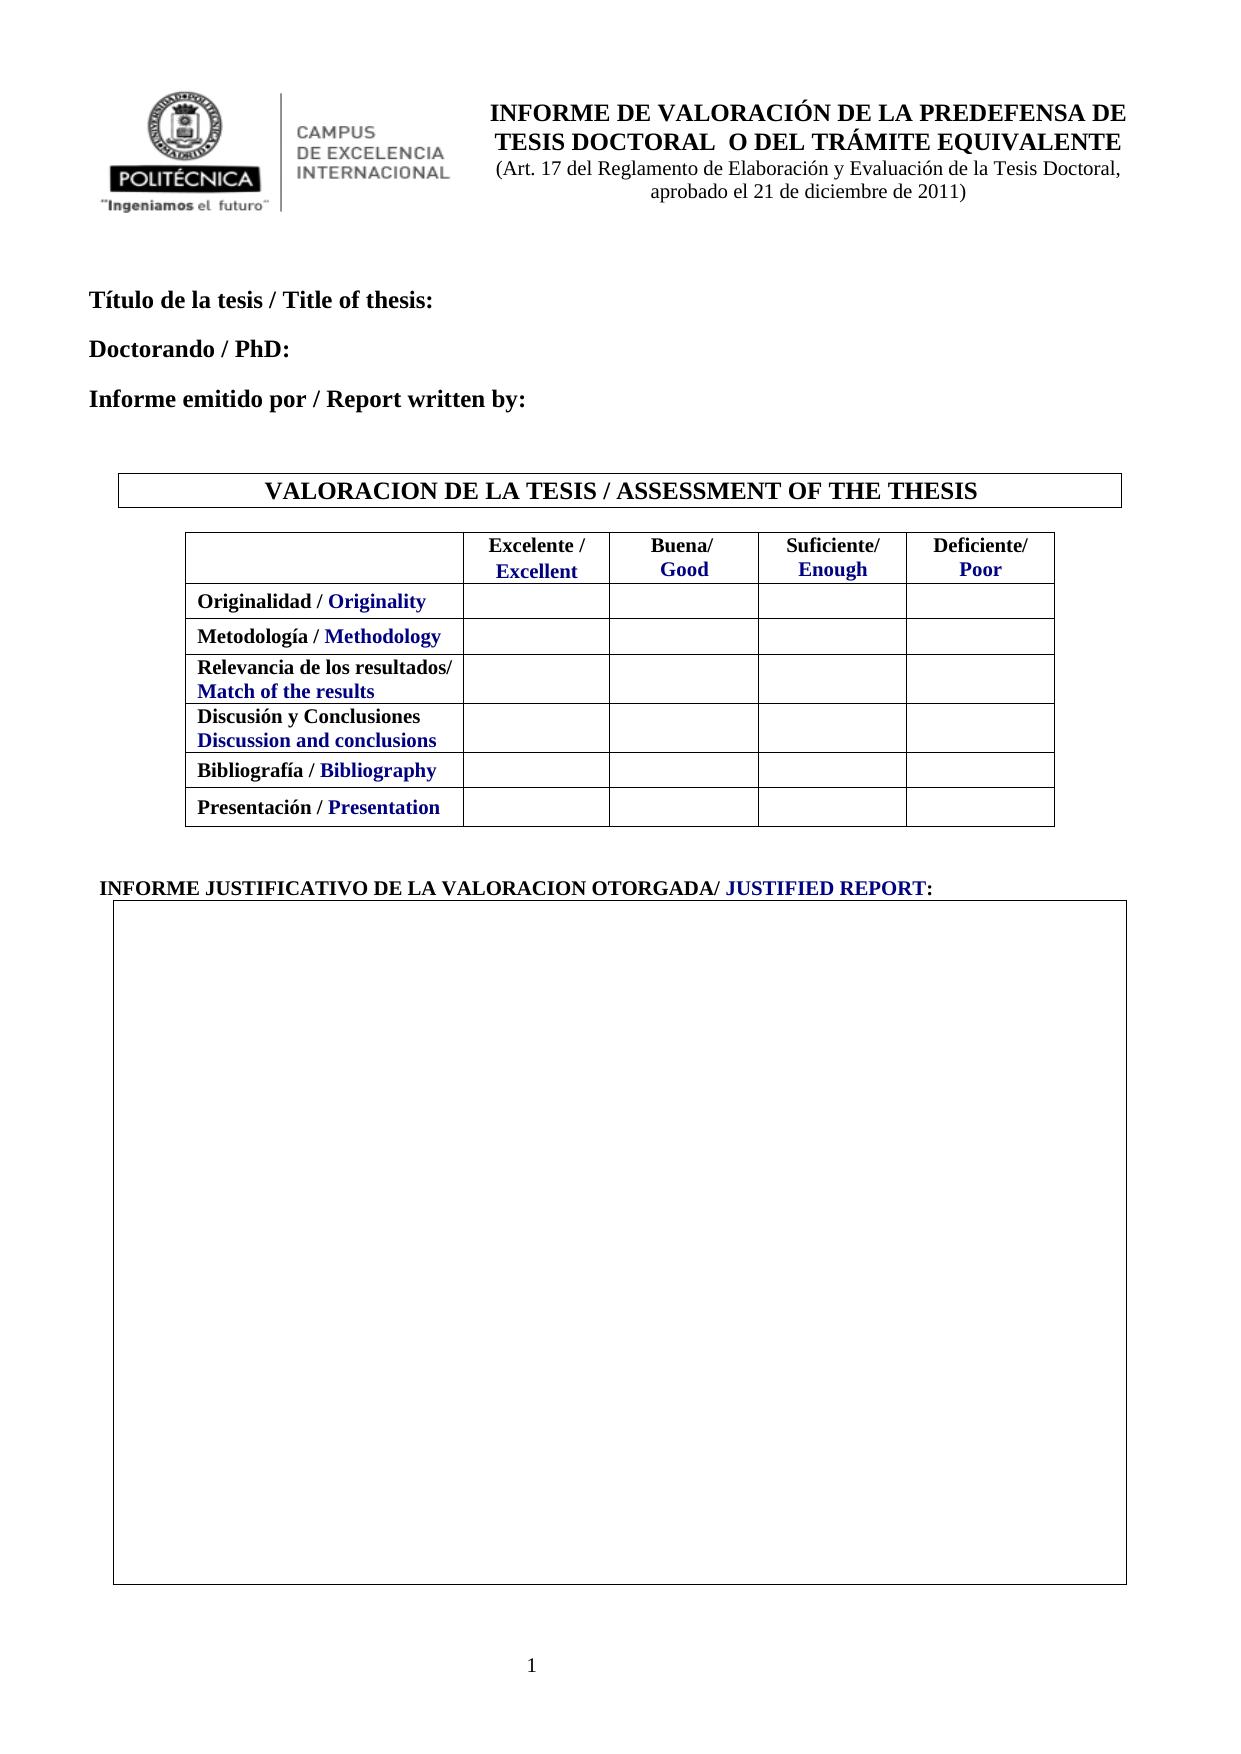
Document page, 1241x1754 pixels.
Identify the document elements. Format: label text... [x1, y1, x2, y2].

table_cell [907, 655, 1054, 703]
table_cell [610, 753, 758, 787]
table_cell [610, 788, 758, 826]
table_header Deficiente/ Poor [907, 533, 1054, 583]
table_header Buena/ Good [610, 533, 758, 583]
table_cell [464, 655, 609, 703]
table_cell [464, 584, 609, 618]
table_cell [610, 704, 758, 752]
table_header Suficiente/ Enough [759, 533, 906, 583]
table_cell Bibliografía / Bibliography [186, 753, 463, 787]
table_cell [464, 619, 609, 653]
table_header Excelente / Excellent [464, 533, 609, 583]
table_header [186, 533, 463, 583]
table_cell [759, 753, 906, 787]
text Doctorando / PhD: [89, 334, 1146, 363]
table_cell [464, 753, 609, 787]
table_cell [610, 655, 758, 703]
table_cell [759, 655, 906, 703]
table_cell [759, 584, 906, 618]
table_cell [464, 704, 609, 752]
table_cell [759, 704, 906, 752]
text Título de la tesis / Title of thesis: [89, 285, 1146, 314]
table_cell Originalidad / Originality [186, 584, 463, 618]
table_cell [907, 788, 1054, 826]
table_header [114, 901, 1126, 1584]
table_cell Metodología / Methodology [186, 619, 463, 653]
table_cell Presentación / Presentation [186, 788, 463, 826]
table_cell [907, 619, 1054, 653]
text INFORME JUSTIFICATIVO DE LA VALORACION OTORGADA/ justified Report: [89, 875, 1152, 899]
table_cell [610, 584, 758, 618]
table_cell [464, 788, 609, 826]
table_cell [759, 788, 906, 826]
text VALORACION DE LA TESIS / ASSESSMENT OF THE THESIS [119, 474, 1121, 507]
table_cell Discusión y Conclusiones Discussion and conclusions [186, 704, 463, 752]
text Informe emitido por / Report written by: [89, 384, 1146, 413]
table_cell [759, 619, 906, 653]
table_cell [610, 619, 758, 653]
table_cell [907, 704, 1054, 752]
table_cell [907, 753, 1054, 787]
table_cell [907, 584, 1054, 618]
table_cell Relevancia de los resultados/ Match of the results [186, 655, 463, 703]
